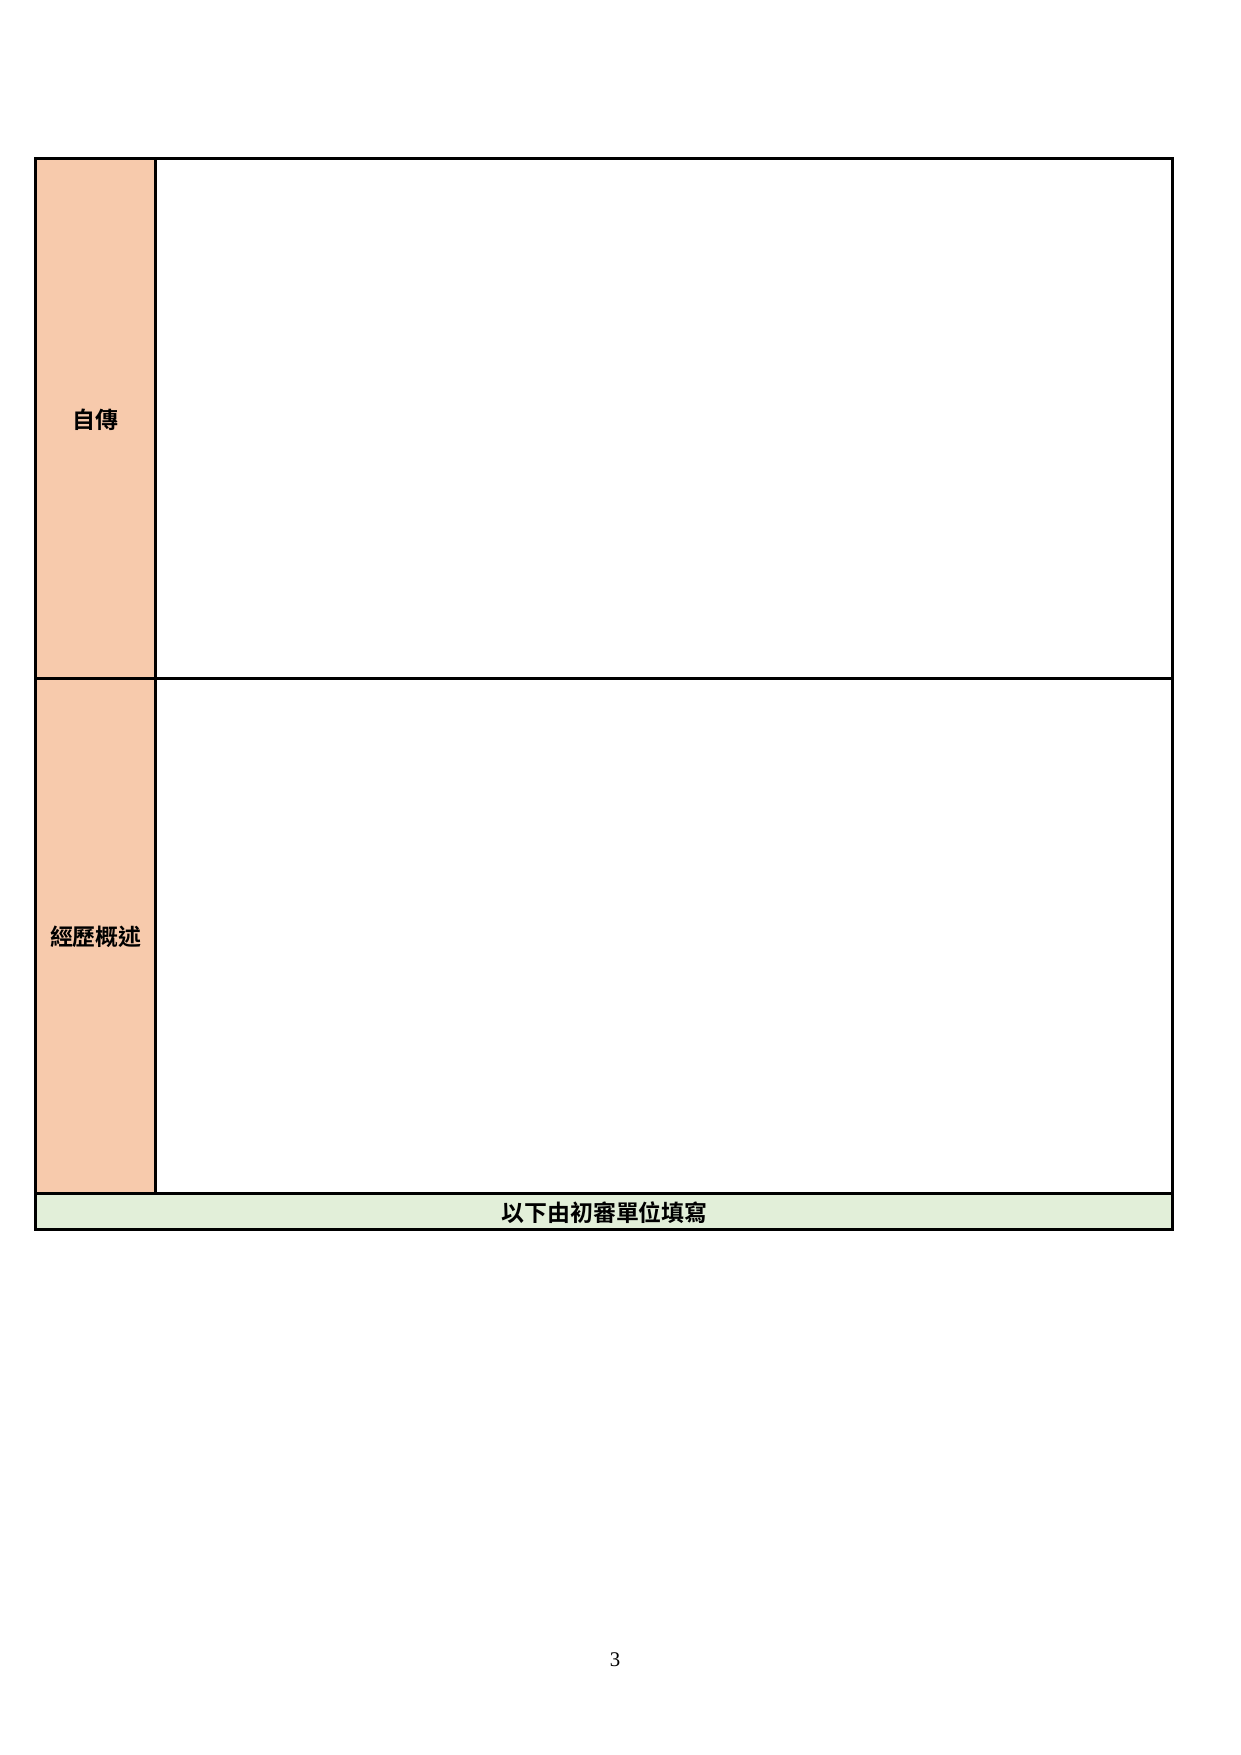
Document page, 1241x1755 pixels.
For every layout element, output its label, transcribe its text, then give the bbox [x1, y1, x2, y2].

table_header [157, 160, 1171, 677]
table_header 自傳 [37, 160, 154, 677]
table_cell 經歷概述 [37, 680, 154, 1192]
table_cell [157, 680, 1171, 1192]
table_cell 以下由初審單位填寫 [37, 1195, 1171, 1228]
